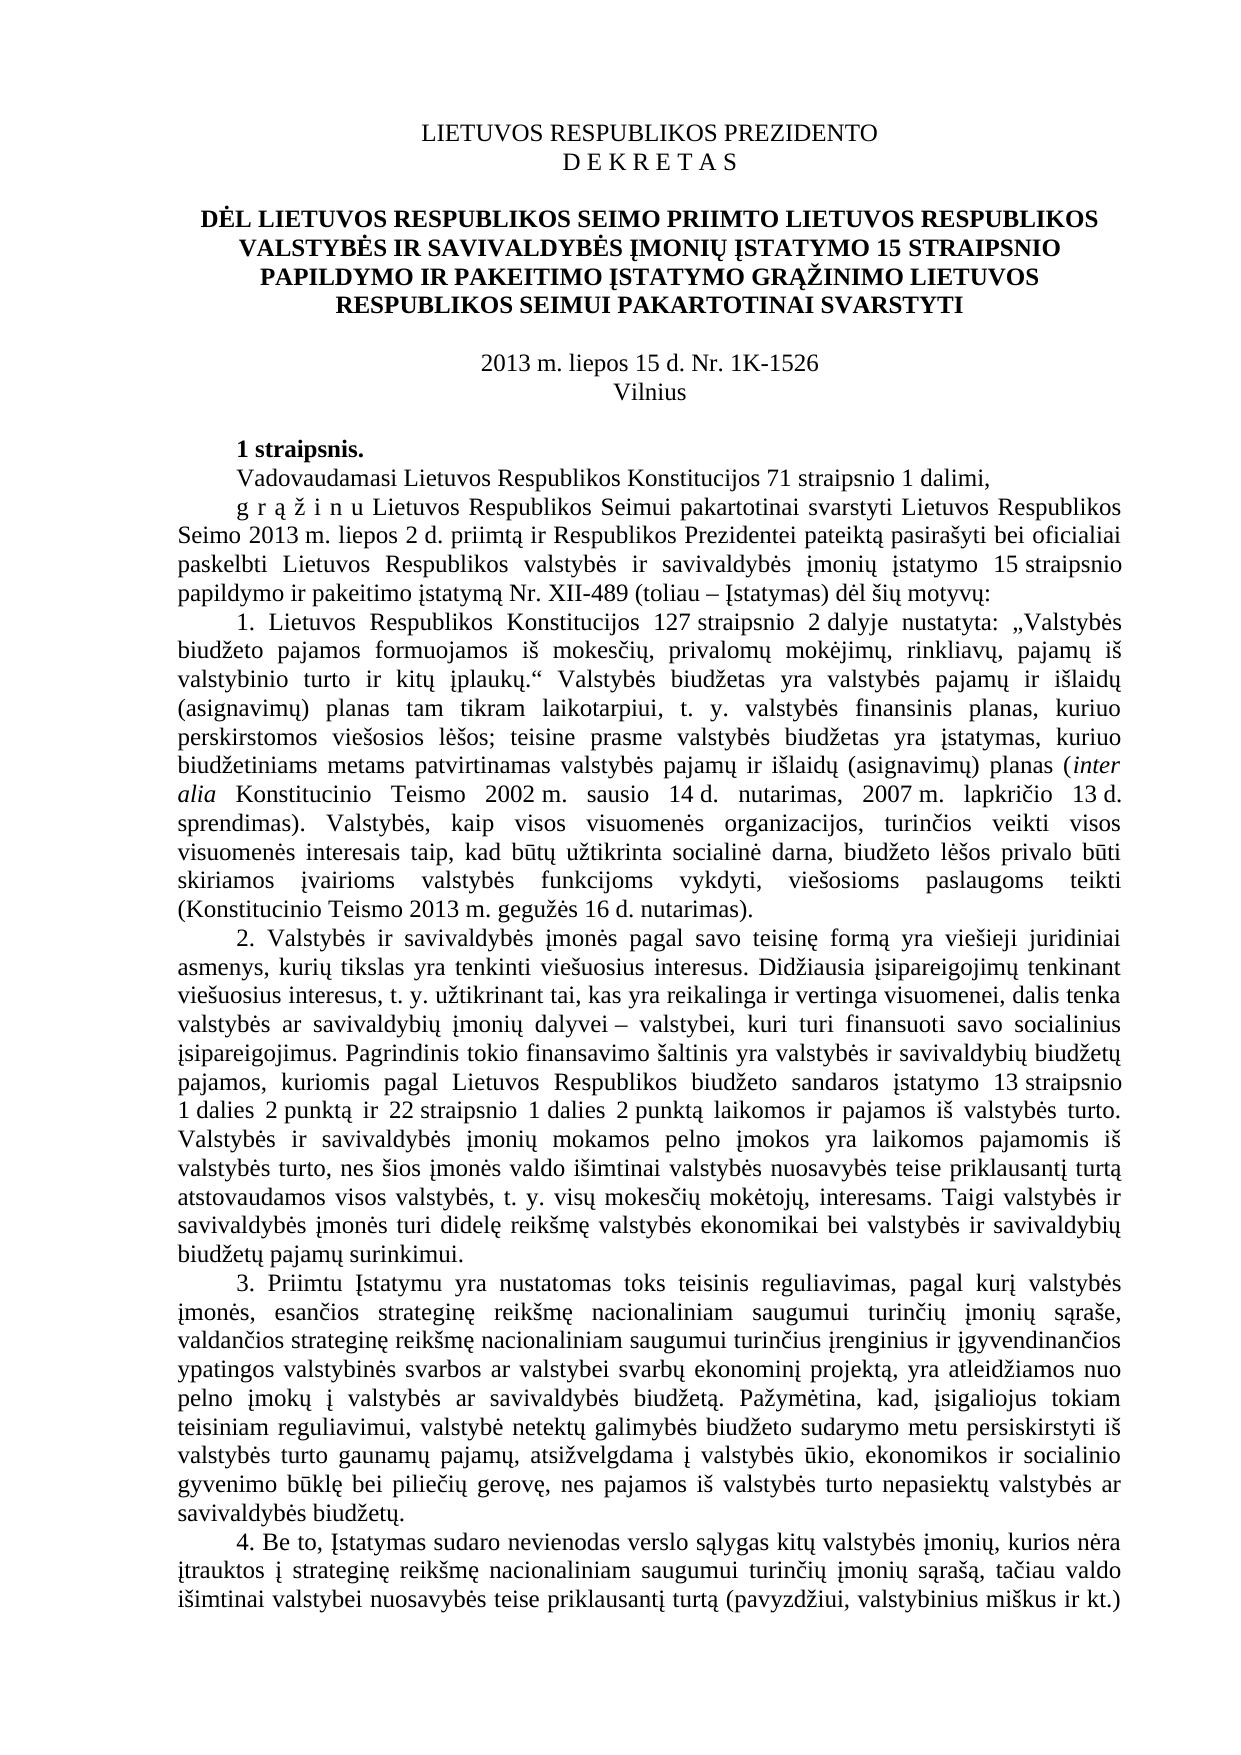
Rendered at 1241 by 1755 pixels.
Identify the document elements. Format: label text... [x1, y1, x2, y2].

text Vilnius [177, 377, 1122, 406]
text D E K R E T A S [177, 147, 1122, 176]
text 2013 m. liepos 15 d. Nr. 1K-1526 [177, 348, 1122, 377]
text Vadovaudamasi Lietuvos Respublikos Konstitucijos 71 straipsnio 1 dalimi, [177, 463, 1122, 492]
text 1. Lietuvos Respublikos Konstitucijos 127 straipsnio 2 dalyje nustatyta: „Valstybės biudžeto pajamos formuojamos iš mokesčių, privalomų mokėjimų, rinkliavų, pajamų iš valstybinio turto ir kitų įplaukų.“ Valstybės biudžetas yra valstybės pajamų ir išlaidų (asignavimų) planas tam tikram laikotarpiui, t. y. valstybės finansinis planas, kuriuo perskirstomos viešosios lėšos; teisine prasme valstybės biudžetas yra įstatymas, kuriuo biudžetiniams metams patvirtinamas valstybės pajamų ir išlaidų (asignavimų) planas (inter alia Konstitucinio Teismo 2002 m. sausio 14 d. nutarimas, 2007 m. lapkričio 13 d. sprendimas). Valstybės, kaip visos visuomenės organizacijos, turinčios veikti visos visuomenės interesais taip, kad būtų užtikrinta socialinė darna, biudžeto lėšos privalo būti skiriamos įvairioms valstybės funkcijoms vykdyti, viešosioms paslaugoms teikti (Konstitucinio Teismo 2013 m. gegužės 16 d. nutarimas). [177, 607, 1122, 923]
text 2. Valstybės ir savivaldybės įmonės pagal savo teisinę formą yra viešieji juridiniai asmenys, kurių tikslas yra tenkinti viešuosius interesus. Didžiausia įsipareigojimų tenkinant viešuosius interesus, t. y. užtikrinant tai, kas yra reikalinga ir vertinga visuomenei, dalis tenka valstybės ar savivaldybių įmonių dalyvei – valstybei, kuri turi finansuoti savo socialinius įsipareigojimus. Pagrindinis tokio finansavimo šaltinis yra valstybės ir savivaldybių biudžetų pajamos, kuriomis pagal Lietuvos Respublikos biudžeto sandaros įstatymo 13 straipsnio 1 dalies 2 punktą ir 22 straipsnio 1 dalies 2 punktą laikomos ir pajamos iš valstybės turto. Valstybės ir savivaldybės įmonių mokamos pelno įmokos yra laikomos pajamomis iš valstybės turto, nes šios įmonės valdo išimtinai valstybės nuosavybės teise priklausantį turtą atstovaudamos visos valstybės, t. y. visų mokesčių mokėtojų, interesams. Taigi valstybės ir savivaldybės įmonės turi didelę reikšmę valstybės ekonomikai bei valstybės ir savivaldybių biudžetų pajamų surinkimui. [177, 923, 1122, 1268]
text g r ą ž i n u Lietuvos Respublikos Seimui pakartotinai svarstyti Lietuvos Respublikos Seimo 2013 m. liepos 2 d. priimtą ir Respublikos Prezidentei pateiktą pasirašyti bei oficialiai paskelbti Lietuvos Respublikos valstybės ir savivaldybės įmonių įstatymo 15 straipsnio papildymo ir pakeitimo įstatymą Nr. XII-489 (toliau – Įstatymas) dėl šių motyvų: [177, 492, 1122, 607]
text LIETUVOS RESPUBLIKOS PREZIDENTO [177, 118, 1122, 147]
text 3. Priimtu Įstatymu yra nustatomas toks teisinis reguliavimas, pagal kurį valstybės įmonės, esančios strateginę reikšmę nacionaliniam saugumui turinčių įmonių sąraše, valdančios strateginę reikšmę nacionaliniam saugumui turinčius įrenginius ir įgyvendinančios ypatingos valstybinės svarbos ar valstybei svarbų ekonominį projektą, yra atleidžiamos nuo pelno įmokų į valstybės ar savivaldybės biudžetą. Pažymėtina, kad, įsigaliojus tokiam teisiniam reguliavimui, valstybė netektų galimybės biudžeto sudarymo metu persiskirstyti iš valstybės turto gaunamų pajamų, atsižvelgdama į valstybės ūkio, ekonomikos ir socialinio gyvenimo būklę bei piliečių gerovę, nes pajamos iš valstybės turto nepasiektų valstybės ar savivaldybės biudžetų. [177, 1268, 1122, 1527]
text 4. Be to, Įstatymas sudaro nevienodas verslo sąlygas kitų valstybės įmonių, kurios nėra įtrauktos į strateginę reikšmę nacionaliniam saugumui turinčių įmonių sąrašą, tačiau valdo išimtinai valstybei nuosavybės teise priklausantį turtą (pavyzdžiui, valstybinius miškus ir kt.) [177, 1527, 1122, 1613]
text 1 straipsnis. [177, 434, 1122, 463]
text Dėl lietuvos respublikos seimo priimto lietuvos respublikos valstybės ir savivaldybės įmonių įstatymo 15 straipsnio papildymo ir pakeitimo įstatymo grąžinimo lietuvos respublikos seimui pakartotinai svarstyti [177, 204, 1122, 319]
